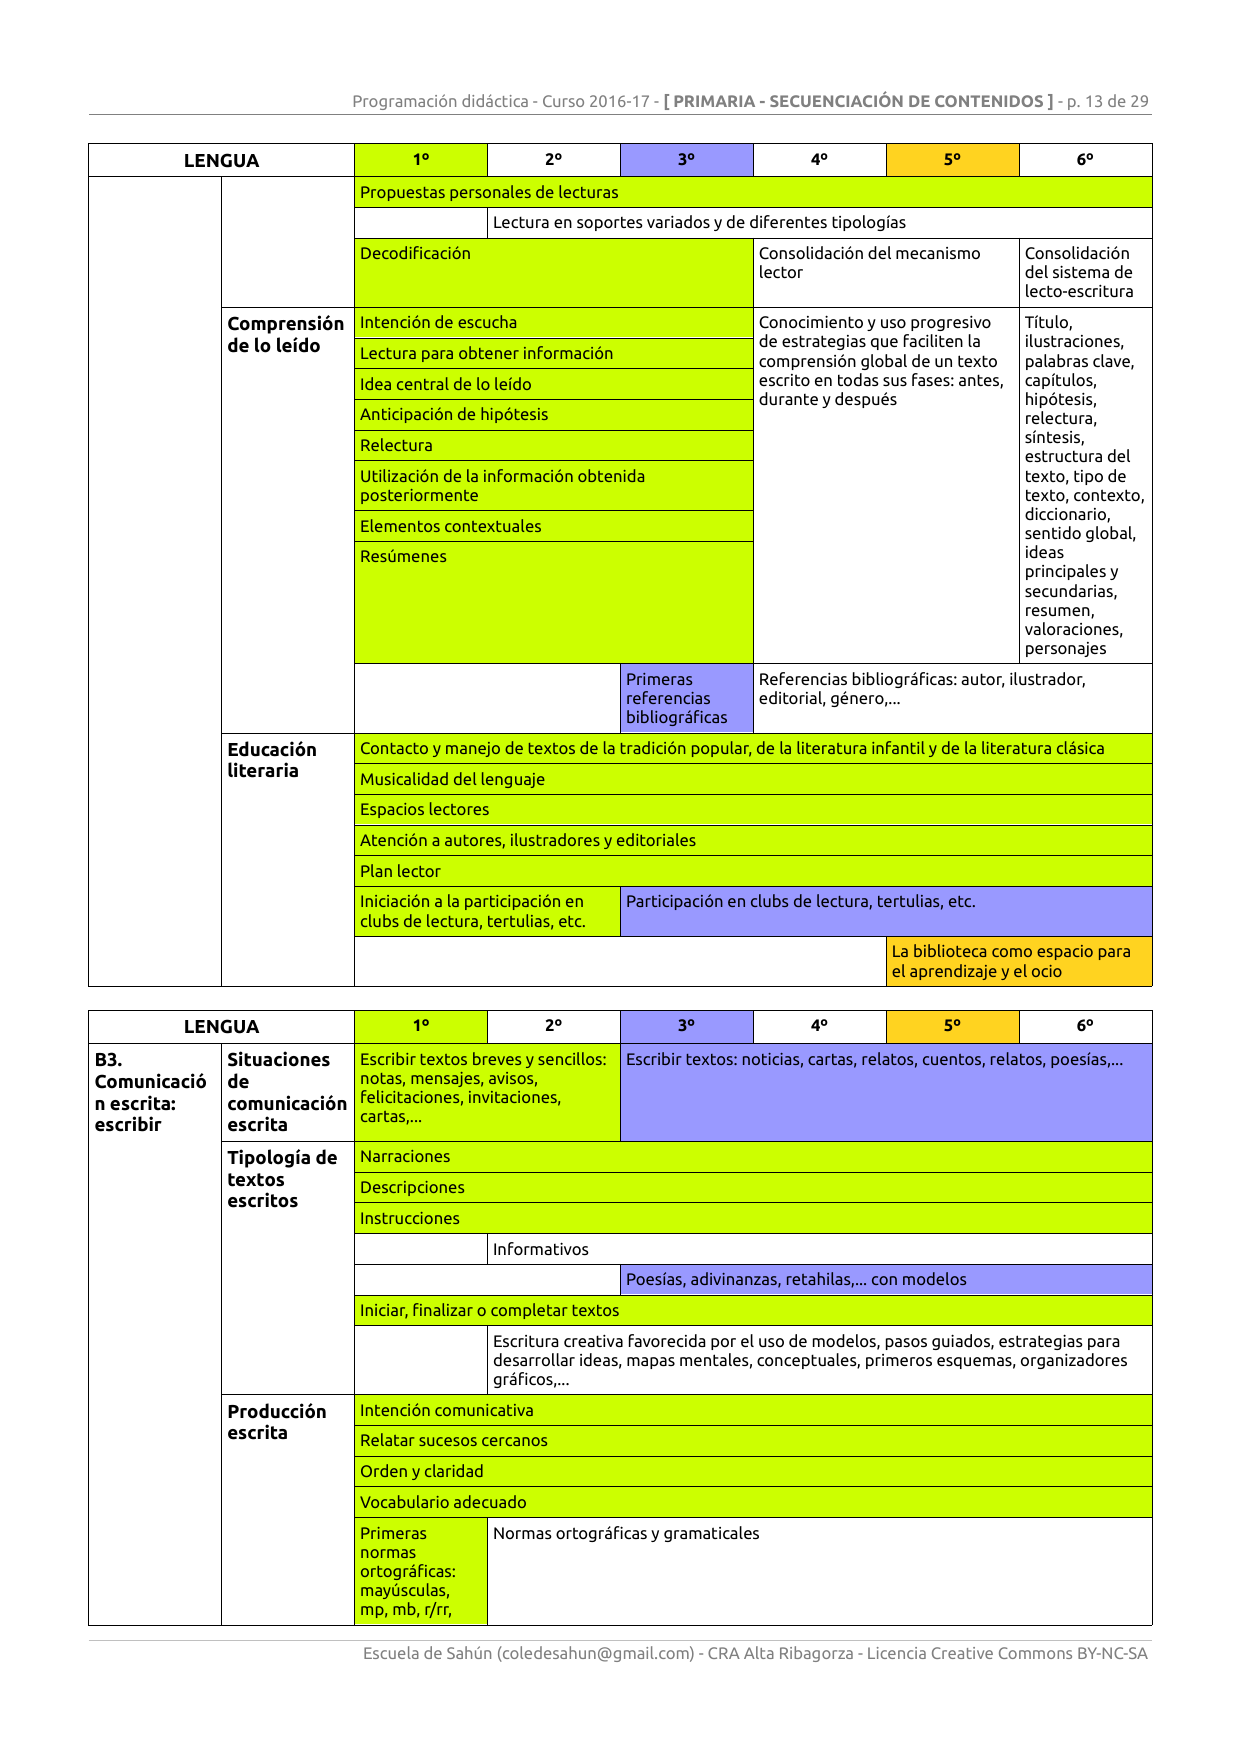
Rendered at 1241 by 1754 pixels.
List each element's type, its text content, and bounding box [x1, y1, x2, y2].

table_header LENGUA [89, 144, 354, 176]
table_cell Tipología de textos escritos [222, 1142, 354, 1394]
table_cell Musicalidad del lenguaje [355, 764, 1152, 794]
table_cell Resúmenes [355, 542, 753, 663]
table_header 6º [1020, 1011, 1152, 1043]
table_header 5º [887, 144, 1019, 176]
table_cell Situaciones de comunicación escrita [222, 1044, 354, 1141]
table_header 4º [754, 144, 886, 176]
table_cell [355, 1234, 487, 1264]
table_cell Intención de escucha [355, 308, 753, 337]
table_cell Participación en clubs de lectura, tertulias, etc. [621, 887, 1152, 936]
table_cell Intención comunicativa [355, 1395, 1152, 1425]
table_cell [89, 177, 221, 986]
table_header 2º [488, 144, 620, 176]
table_cell [355, 1265, 620, 1294]
table_cell Consolidación del mecanismo lector [754, 239, 1019, 307]
table_cell Propuestas personales de lecturas [355, 177, 1152, 207]
table_cell [222, 177, 354, 307]
table_cell Idea central de lo leído [355, 369, 753, 399]
table_cell [355, 208, 487, 238]
table_cell [355, 937, 886, 986]
table_header 5º [887, 1011, 1019, 1043]
table_cell Espacios lectores [355, 795, 1152, 824]
table_cell Lectura en soportes variados y de diferentes tipologías [488, 208, 1152, 238]
table_cell Iniciación a la participación en clubs de lectura, tertulias, etc. [355, 887, 620, 936]
table_cell Iniciar, finalizar o completar textos [355, 1296, 1152, 1325]
table_cell Conocimiento y uso progresivo de estrategias que faciliten la comprensión global de un texto escrito en todas sus fases: antes, durante y después [754, 308, 1019, 663]
table_cell Orden y claridad [355, 1457, 1152, 1486]
table_header 1º [355, 1011, 487, 1043]
table_cell Referencias bibliográficas: autor, ilustrador, editorial, género,... [754, 664, 1152, 732]
table_cell [355, 664, 620, 732]
table_cell Normas ortográficas y gramaticales [488, 1518, 1152, 1624]
table_header 1º [355, 144, 487, 176]
table_header 4º [754, 1011, 886, 1043]
table_cell Instrucciones [355, 1203, 1152, 1233]
table_header 6º [1020, 144, 1152, 176]
table_cell Educación literaria [222, 734, 354, 986]
table_cell Primeras referencias bibliográficas [621, 664, 753, 732]
table_cell Escribir textos: noticias, cartas, relatos, cuentos, relatos, poesías,... [621, 1044, 1152, 1141]
table_cell Contacto y manejo de textos de la tradición popular, de la literatura infantil y de la literatura clásica [355, 734, 1152, 763]
table_cell Utilización de la información obtenida posteriormente [355, 461, 753, 510]
table_cell Plan lector [355, 856, 1152, 886]
table_cell Escribir textos breves y sencillos: notas, mensajes, avisos, felicitaciones, invitaciones, cartas,... [355, 1044, 620, 1141]
table_cell Elementos contextuales [355, 511, 753, 541]
table_cell B3. Comunicación escrita: escribir [89, 1044, 221, 1624]
table_cell Relectura [355, 431, 753, 460]
table_cell Primeras normas ortográficas: mayúsculas, mp, mb, r/rr, [355, 1518, 487, 1624]
table_cell Poesías, adivinanzas, retahilas,... con modelos [621, 1265, 1152, 1294]
table_cell Descripciones [355, 1173, 1152, 1202]
table_cell Vocabulario adecuado [355, 1487, 1152, 1517]
table_cell Escritura creativa favorecida por el uso de modelos, pasos guiados, estrategias para desarrollar ideas, mapas mentales, conceptuales, primeros esquemas, organizadores gráficos,... [488, 1326, 1152, 1394]
table_cell Lectura para obtener información [355, 339, 753, 368]
table_cell Comprensión de lo leído [222, 308, 354, 732]
table_header 3º [621, 144, 753, 176]
table_cell La biblioteca como espacio para el aprendizaje y el ocio [887, 937, 1152, 986]
table_cell Título, ilustraciones, palabras clave, capítulos, hipótesis, relectura, síntesis, estructura del texto, tipo de texto, contexto, diccionario, sentido global, ideas principales y secundarias, resumen, valoraciones, personajes [1020, 308, 1152, 663]
table_header 2º [488, 1011, 620, 1043]
table_cell Atención a autores, ilustradores y editoriales [355, 826, 1152, 855]
table_cell Relatar sucesos cercanos [355, 1426, 1152, 1456]
table_cell Narraciones [355, 1142, 1152, 1172]
table_cell [355, 1326, 487, 1394]
table_cell Anticipación de hipótesis [355, 400, 753, 430]
table_cell Producción escrita [222, 1395, 354, 1624]
table_cell Informativos [488, 1234, 1152, 1264]
table_header 3º [621, 1011, 753, 1043]
table_cell Consolidación del sistema de lecto-escritura [1020, 239, 1152, 307]
table_header LENGUA [89, 1011, 354, 1043]
table_cell Decodificación [355, 239, 753, 307]
